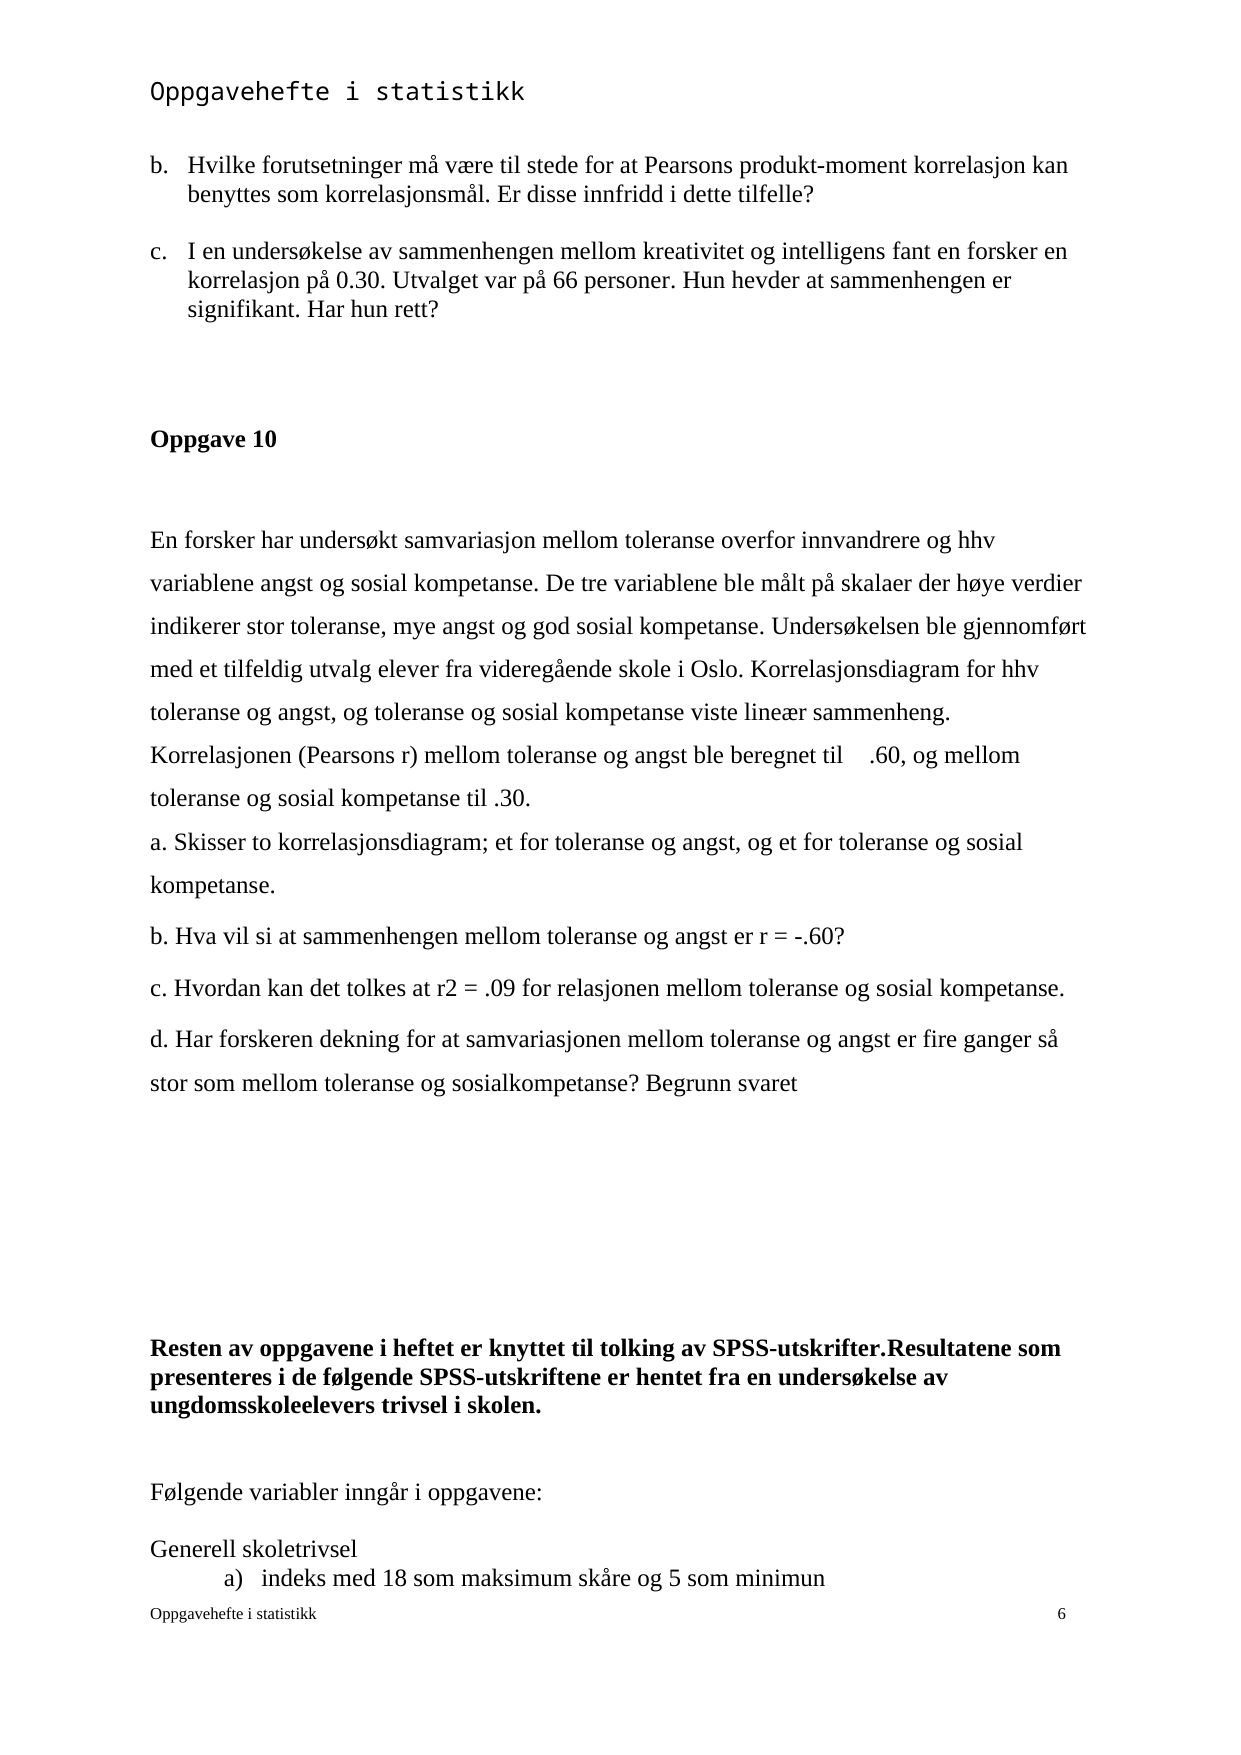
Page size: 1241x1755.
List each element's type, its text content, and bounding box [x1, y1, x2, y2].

text a. Skisser to korrelasjonsdiagram; et for toleranse og angst, og et for toleranse og sosial kompetanse. [150, 827, 1090, 898]
text b. Hva vil si at sammenhengen mellom toleranse og angst er r = -.60? [150, 921, 1090, 950]
text Resten av oppgavene i heftet er knyttet til tolking av SPSS-utskrifter.Resultatene som presenteres i de følgende SPSS-utskriftene er hentet fra en undersøkelse av ungdomsskoleelevers trivsel i skolen. [150, 1333, 1090, 1419]
list I en undersøkelse av sammenhengen mellom kreativitet og intelligens fant en forsker en korrelasjon på 0.30. Utvalget var på 66 personer. Hun hevder at sammenhengen er signifikant. Har hun rett? [150, 236, 1090, 322]
list indeks med 18 som maksimum skåre og 5 som minimun [223, 1563, 1090, 1592]
list Hvilke forutsetninger må være til stede for at Pearsons produkt-moment korrelasjon kan benyttes som korrelasjonsmål. Er disse innfridd i dette tilfelle? [150, 150, 1090, 207]
text Generell skoletrivsel [150, 1534, 1090, 1563]
text En forsker har undersøkt samvariasjon mellom toleranse overfor innvandrere og hhv variablene angst og sosial kompetanse. De tre variablene ble målt på skalaer der høye verdier indikerer stor toleranse, mye angst og god sosial kompetanse. Undersøkelsen ble gjennomført med et tilfeldig utvalg elever fra videregående skole i Oslo. Korrelasjonsdiagram for hhv toleranse og angst, og toleranse og sosial kompetanse viste lineær sammenheng. Korrelasjonen (Pearsons r) mellom toleranse og angst ble beregnet til .60, og mellom toleranse og sosial kompetanse til .30. [150, 525, 1090, 812]
text c. Hvordan kan det tolkes at r2 = .09 for relasjonen mellom toleranse og sosial kompetanse. [150, 973, 1090, 1002]
text d. Har forskeren dekning for at samvariasjonen mellom toleranse og angst er fire ganger så stor som mellom toleranse og sosialkompetanse? Begrunn svaret [150, 1024, 1090, 1096]
text Følgende variabler inngår i oppgavene: [150, 1477, 1090, 1506]
text Oppgave 10 [150, 424, 1090, 453]
